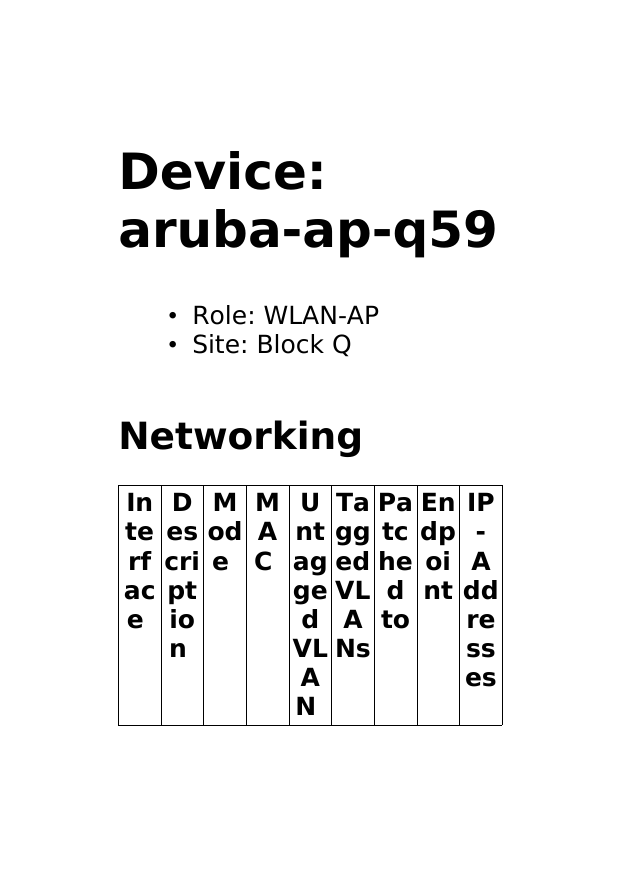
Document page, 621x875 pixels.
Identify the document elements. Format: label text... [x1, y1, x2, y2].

table_header Interface [119, 486, 161, 724]
table_header Description [162, 486, 203, 724]
list Site: Block Q [177, 331, 502, 360]
table_header Mode [204, 486, 246, 724]
table_header MAC [247, 486, 289, 724]
table_header Patched to [375, 486, 417, 724]
table_header Untagged VLAN [290, 486, 331, 724]
table_header IP-Addresses [460, 486, 502, 724]
subtitle Device: aruba-ap-q59 [118, 143, 502, 259]
list Role: WLAN-AP [177, 302, 502, 331]
table_header Endpoint [418, 486, 459, 724]
subtitle Networking [118, 414, 502, 458]
table_header Tagged VLANs [332, 486, 374, 724]
